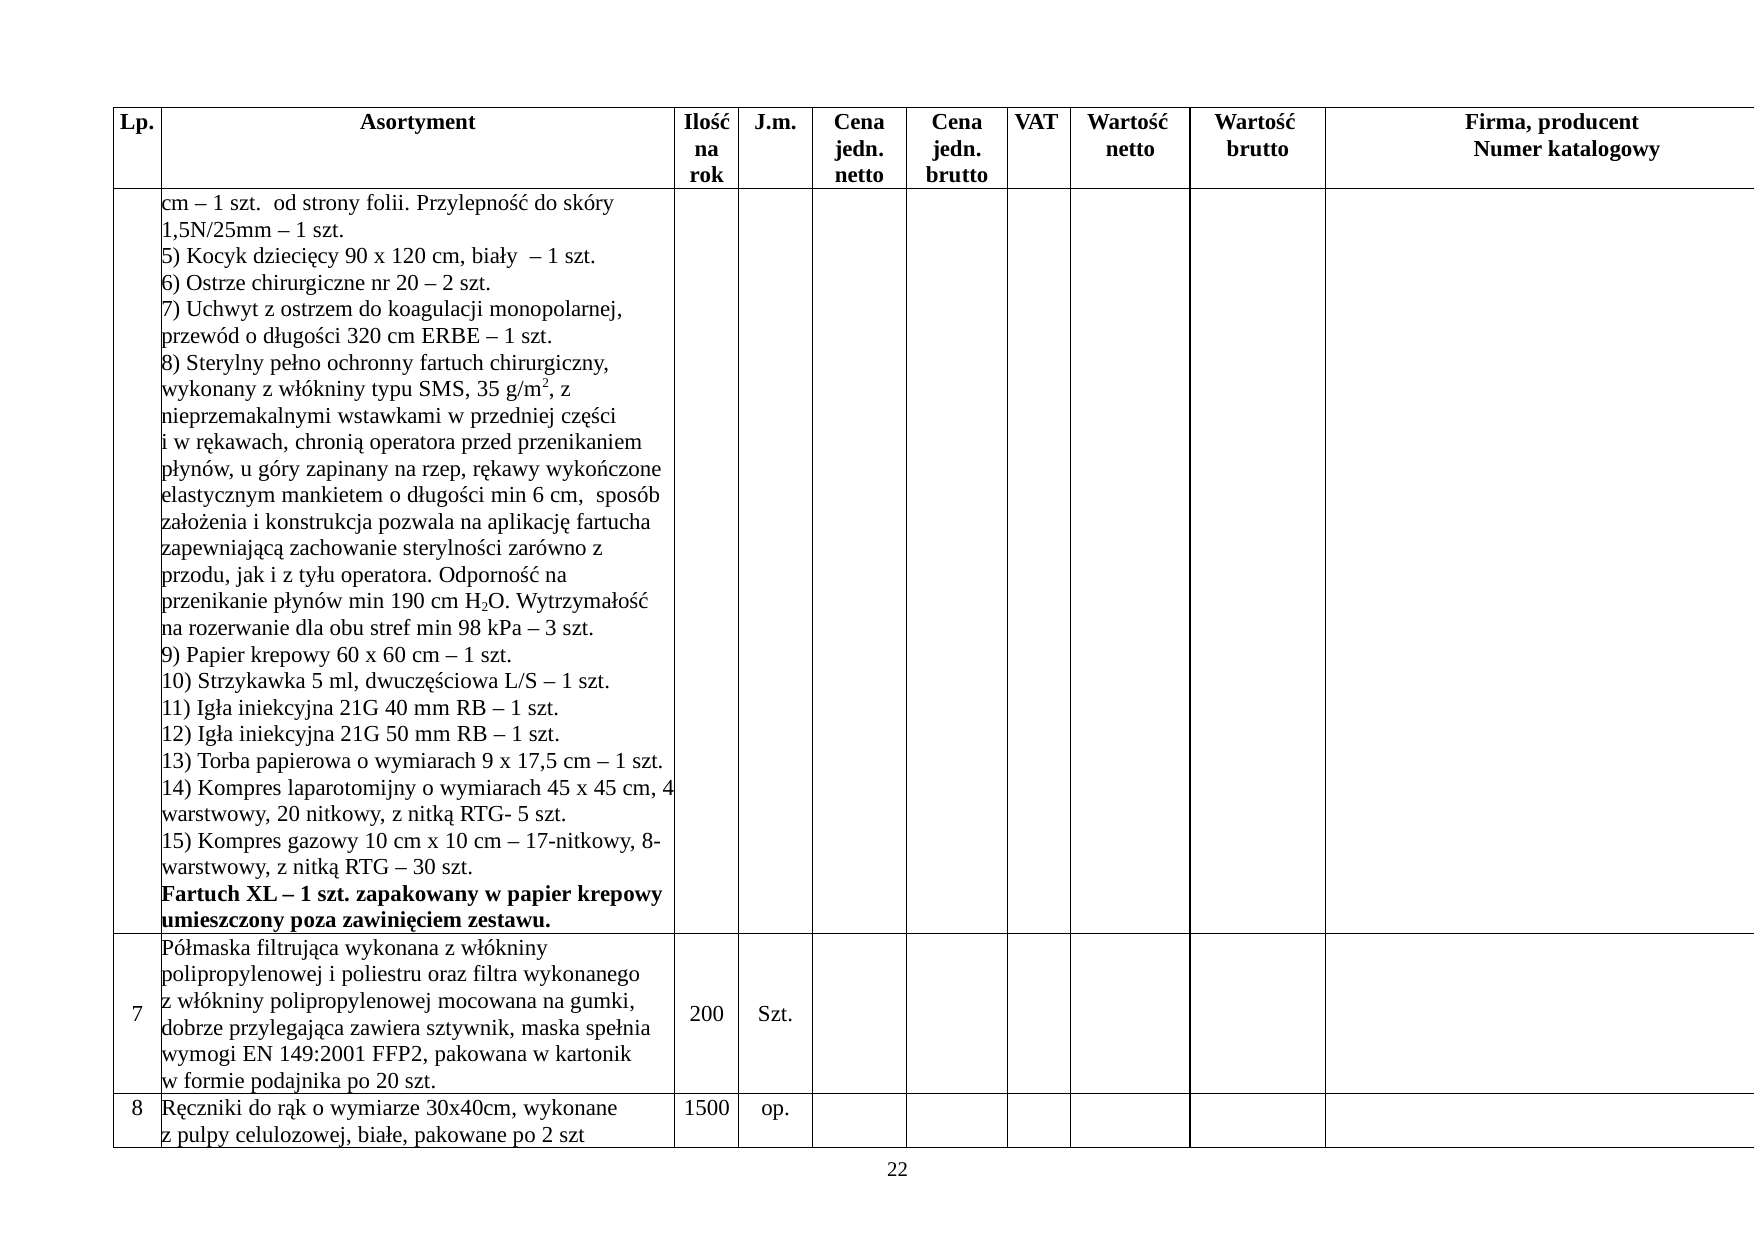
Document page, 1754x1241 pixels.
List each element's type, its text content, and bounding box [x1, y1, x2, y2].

table_header J.m. [739, 108, 812, 188]
table_cell [1191, 1094, 1325, 1147]
table_header Wartość netto [1071, 108, 1189, 188]
table_cell [675, 189, 738, 933]
table_cell [1191, 189, 1325, 933]
table_header Wartość brutto [1191, 108, 1325, 188]
table_cell [907, 189, 1007, 933]
table_header Lp. [114, 108, 161, 188]
table_header VAT [1008, 108, 1070, 188]
table_cell op. [739, 1094, 812, 1147]
table_cell 200 [675, 934, 738, 1093]
table_cell [907, 1094, 1007, 1147]
table_header Cena jedn. netto [813, 108, 906, 188]
table_cell [1008, 1094, 1070, 1147]
table_cell Ręczniki do rąk o wymiarze 30x40cm, wykonane z pulpy celulozowej, białe, pakowane po 2 szt [162, 1094, 674, 1147]
table_header Ilość na rok [675, 108, 738, 188]
table_header Firma, producent Numer katalogowy [1326, 108, 1754, 188]
table_cell [1071, 934, 1189, 1093]
table_cell 7 [114, 934, 161, 1093]
table_cell [1008, 189, 1070, 933]
table_cell [1326, 189, 1754, 933]
table_cell [114, 189, 161, 933]
table_cell [813, 934, 906, 1093]
table_cell 8 [114, 1094, 161, 1147]
table_header Asortyment [162, 108, 674, 188]
table_header Cena jedn. brutto [907, 108, 1007, 188]
table_cell [1071, 189, 1189, 933]
table_cell [1326, 934, 1754, 1093]
table_cell [1191, 934, 1325, 1093]
table_cell [1071, 1094, 1189, 1147]
table_cell [907, 934, 1007, 1093]
table_cell [1326, 1094, 1754, 1147]
table_cell [813, 1094, 906, 1147]
table_cell [813, 189, 906, 933]
table_cell Półmaska filtrująca wykonana z włókniny polipropylenowej i poliestru oraz filtra wykonanego z włókniny polipropylenowej mocowana na gumki, dobrze przylegająca zawiera sztywnik, maska spełnia wymogi EN 149:2001 FFP2, pakowana w kartonik w formie podajnika po 20 szt. [162, 934, 674, 1093]
table_cell cm – 1 szt. od strony folii. Przylepność do skóry 1,5N/25mm – 1 szt. 5) Kocyk dziecięcy 90 x 120 cm, biały – 1 szt. 6) Ostrze chirurgiczne nr 20 – 2 szt. 7) Uchwyt z ostrzem do koagulacji monopolarnej, przewód o długości 320 cm ERBE – 1 szt. 8) Sterylny pełno ochronny fartuch chirurgiczny, wykonany z włókniny typu SMS, 35 g/m2, z nieprzemakalnymi wstawkami w przedniej części i w rękawach, chronią operatora przed przenikaniem płynów, u góry zapinany na rzep, rękawy wykończone elastycznym mankietem o długości min 6 cm, sposób założenia i konstrukcja pozwala na aplikację fartucha zapewniającą zachowanie sterylności zarówno z przodu, jak i z tyłu operatora. Odporność na przenikanie płynów min 190 cm H2O. Wytrzymałość na rozerwanie dla obu stref min 98 kPa – 3 szt. 9) Papier krepowy 60 x 60 cm – 1 szt. 10) Strzykawka 5 ml, dwuczęściowa L/S – 1 szt. 11) Igła iniekcyjna 21G 40 mm RB – 1 szt. 12) Igła iniekcyjna 21G 50 mm RB – 1 szt. 13) Torba papierowa o wymiarach 9 x 17,5 cm – 1 szt. 14) Kompres laparotomijny o wymiarach 45 x 45 cm, 4 warstwowy, 20 nitkowy, z nitką RTG- 5 szt. 15) Kompres gazowy 10 cm x 10 cm – 17-nitkowy, 8-warstwowy, z nitką RTG – 30 szt. Fartuch XL – 1 szt. zapakowany w papier krepowy umieszczony poza zawinięciem zestawu. [162, 189, 674, 933]
table_cell Szt. [739, 934, 812, 1093]
table_cell [739, 189, 812, 933]
table_cell 1500 [675, 1094, 738, 1147]
table_cell [1008, 934, 1070, 1093]
